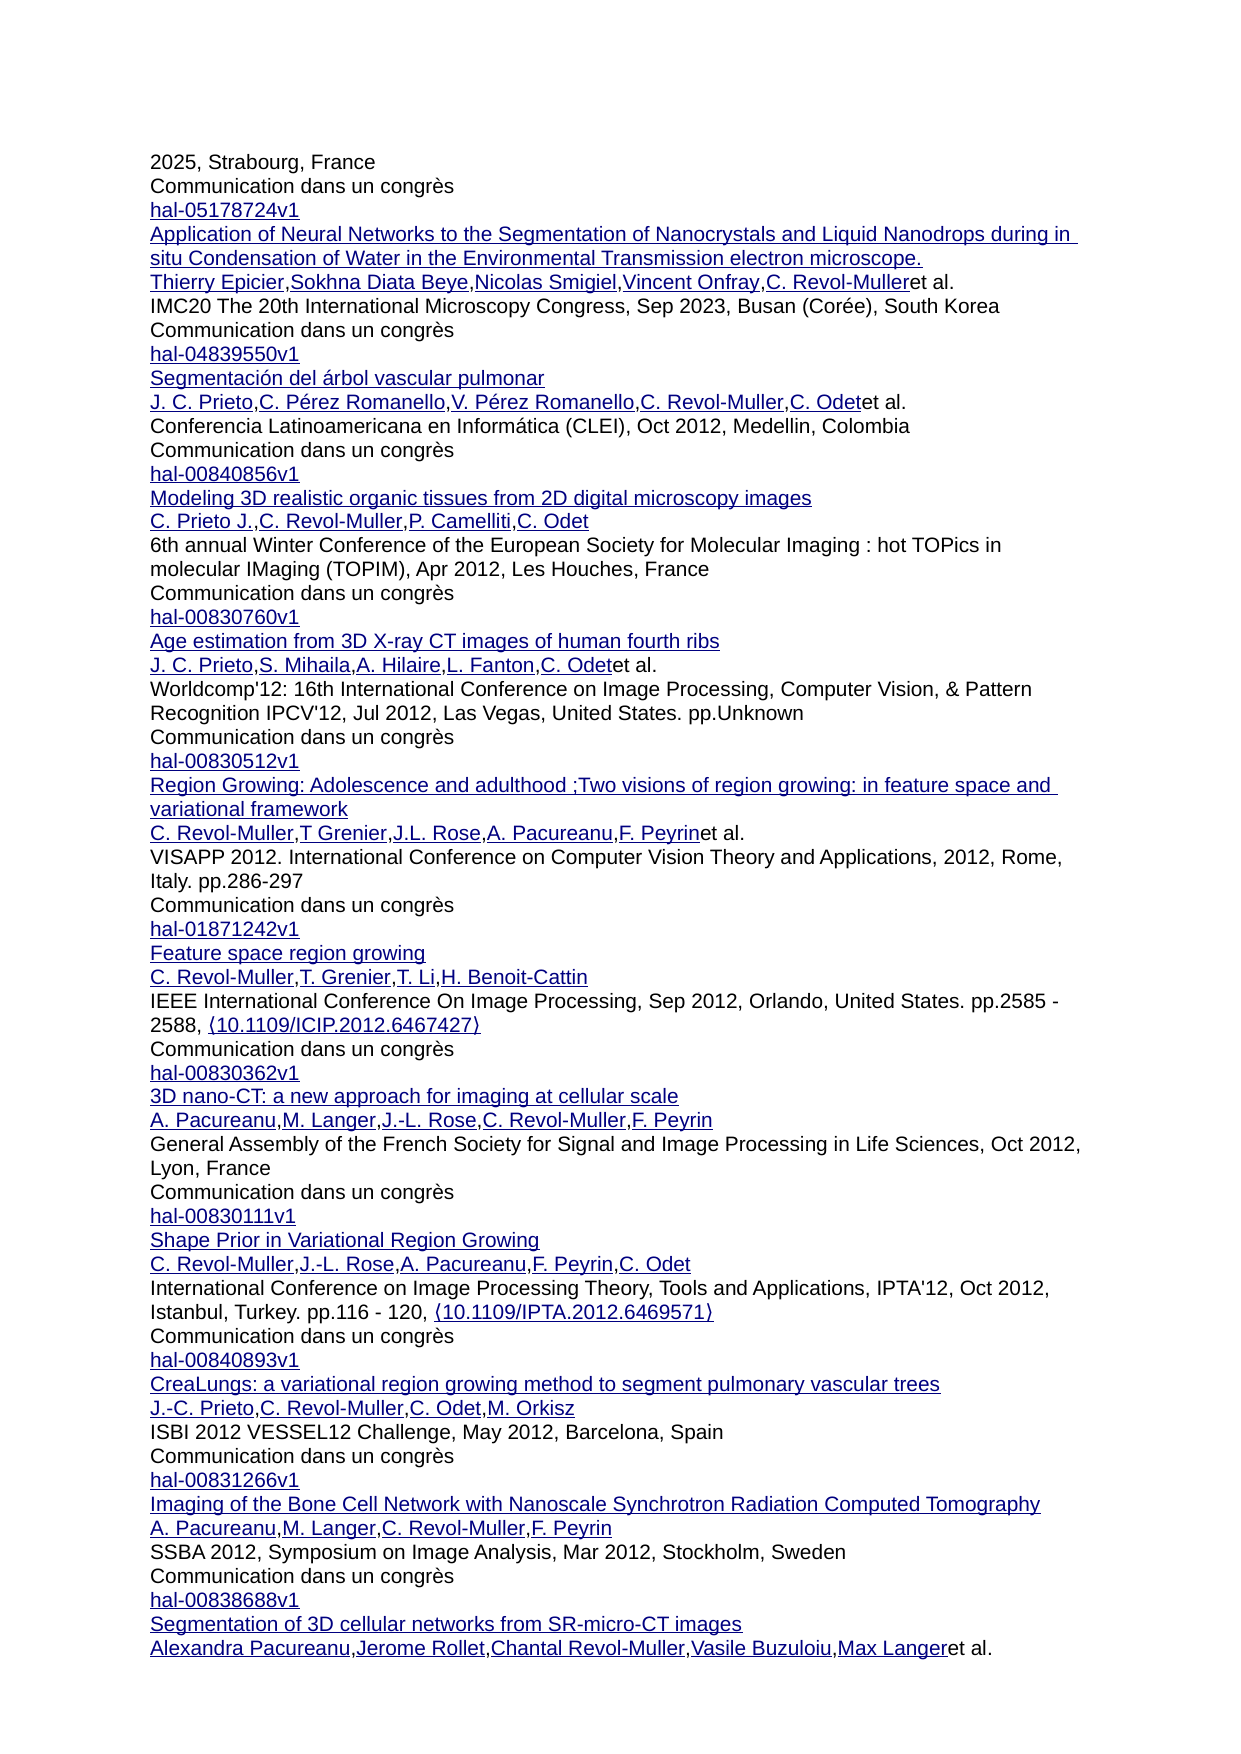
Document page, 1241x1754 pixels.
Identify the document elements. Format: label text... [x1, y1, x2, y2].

table_cell Feature space region growing C. Revol-Muller,T. Grenier,T. Li,H. Benoit-Cattin IEEE International Conference On Image Processing, Sep 2012, Orlando, United States. pp.2585 - 2588, ⟨10.1109/ICIP.2012.6467427⟩ Communication dans un congrès hal-00830362v1 [150, 941, 1090, 1084]
table_cell Imaging of the Bone Cell Network with Nanoscale Synchrotron Radiation Computed Tomography A. Pacureanu,M. Langer,C. Revol-Muller,F. Peyrin SSBA 2012, Symposium on Image Analysis, Mar 2012, Stockholm, Sweden Communication dans un congrès hal-00838688v1 [150, 1492, 1090, 1611]
table_cell Region Growing: Adolescence and adulthood ;Two visions of region growing: in feature space and variational framework C. Revol-Muller,T Grenier,J.L. Rose,A. Pacureanu,F. Peyrinet al. VISAPP 2012. International Conference on Computer Vision Theory and Applications, 2012, Rome, Italy. pp.286-297 Communication dans un congrès hal-01871242v1 [150, 773, 1090, 941]
table_cell 2025, Strabourg, France Communication dans un congrès hal-05178724v1 [150, 150, 1090, 222]
table_cell Segmentation of 3D cellular networks from SR-micro-CT images Alexandra Pacureanu,Jerome Rollet,Chantal Revol-Muller,Vasile Buzuloiu,Max Langeret al. [150, 1611, 1090, 1659]
table_cell CreaLungs: a variational region growing method to segment pulmonary vascular trees J.-C. Prieto,C. Revol-Muller,C. Odet,M. Orkisz ISBI 2012 VESSEL12 Challenge, May 2012, Barcelona, Spain Communication dans un congrès hal-00831266v1 [150, 1372, 1090, 1492]
table_cell Application of Neural Networks to the Segmentation of Nanocrystals and Liquid Nanodrops during in situ Condensation of Water in the Environmental Transmission electron microscope. Thierry Epicier,Sokhna Diata Beye,Nicolas Smigiel,Vincent Onfray,C. Revol-Mulleret al. IMC20 The 20th International Microscopy Congress, Sep 2023, Busan (Corée), South Korea Communication dans un congrès hal-04839550v1 [150, 222, 1090, 366]
table_cell Segmentación del árbol vascular pulmonar J. C. Prieto,C. Pérez Romanello,V. Pérez Romanello,C. Revol-Muller,C. Odetet al. Conferencia Latinoamericana en Informática (CLEI), Oct 2012, Medellin, Colombia Communication dans un congrès hal-00840856v1 [150, 366, 1090, 485]
table_cell Age estimation from 3D X-ray CT images of human fourth ribs J. C. Prieto,S. Mihaila,A. Hilaire,L. Fanton,C. Odetet al. Worldcomp'12: 16th International Conference on Image Processing, Computer Vision, & Pattern Recognition IPCV'12, Jul 2012, Las Vegas, United States. pp.Unknown Communication dans un congrès hal-00830512v1 [150, 629, 1090, 773]
table_cell Shape Prior in Variational Region Growing C. Revol-Muller,J.-L. Rose,A. Pacureanu,F. Peyrin,C. Odet International Conference on Image Processing Theory, Tools and Applications, IPTA'12, Oct 2012, Istanbul, Turkey. pp.116 - 120, ⟨10.1109/IPTA.2012.6469571⟩ Communication dans un congrès hal-00840893v1 [150, 1228, 1090, 1372]
table_cell 3D nano-CT: a new approach for imaging at cellular scale A. Pacureanu,M. Langer,J.-L. Rose,C. Revol-Muller,F. Peyrin General Assembly of the French Society for Signal and Image Processing in Life Sciences, Oct 2012, Lyon, France Communication dans un congrès hal-00830111v1 [150, 1084, 1090, 1228]
table_cell Modeling 3D realistic organic tissues from 2D digital microscopy images C. Prieto J.,C. Revol-Muller,P. Camelliti,C. Odet 6th annual Winter Conference of the European Society for Molecular Imaging : hot TOPics in molecular IMaging (TOPIM), Apr 2012, Les Houches, France Communication dans un congrès hal-00830760v1 [150, 485, 1090, 629]
